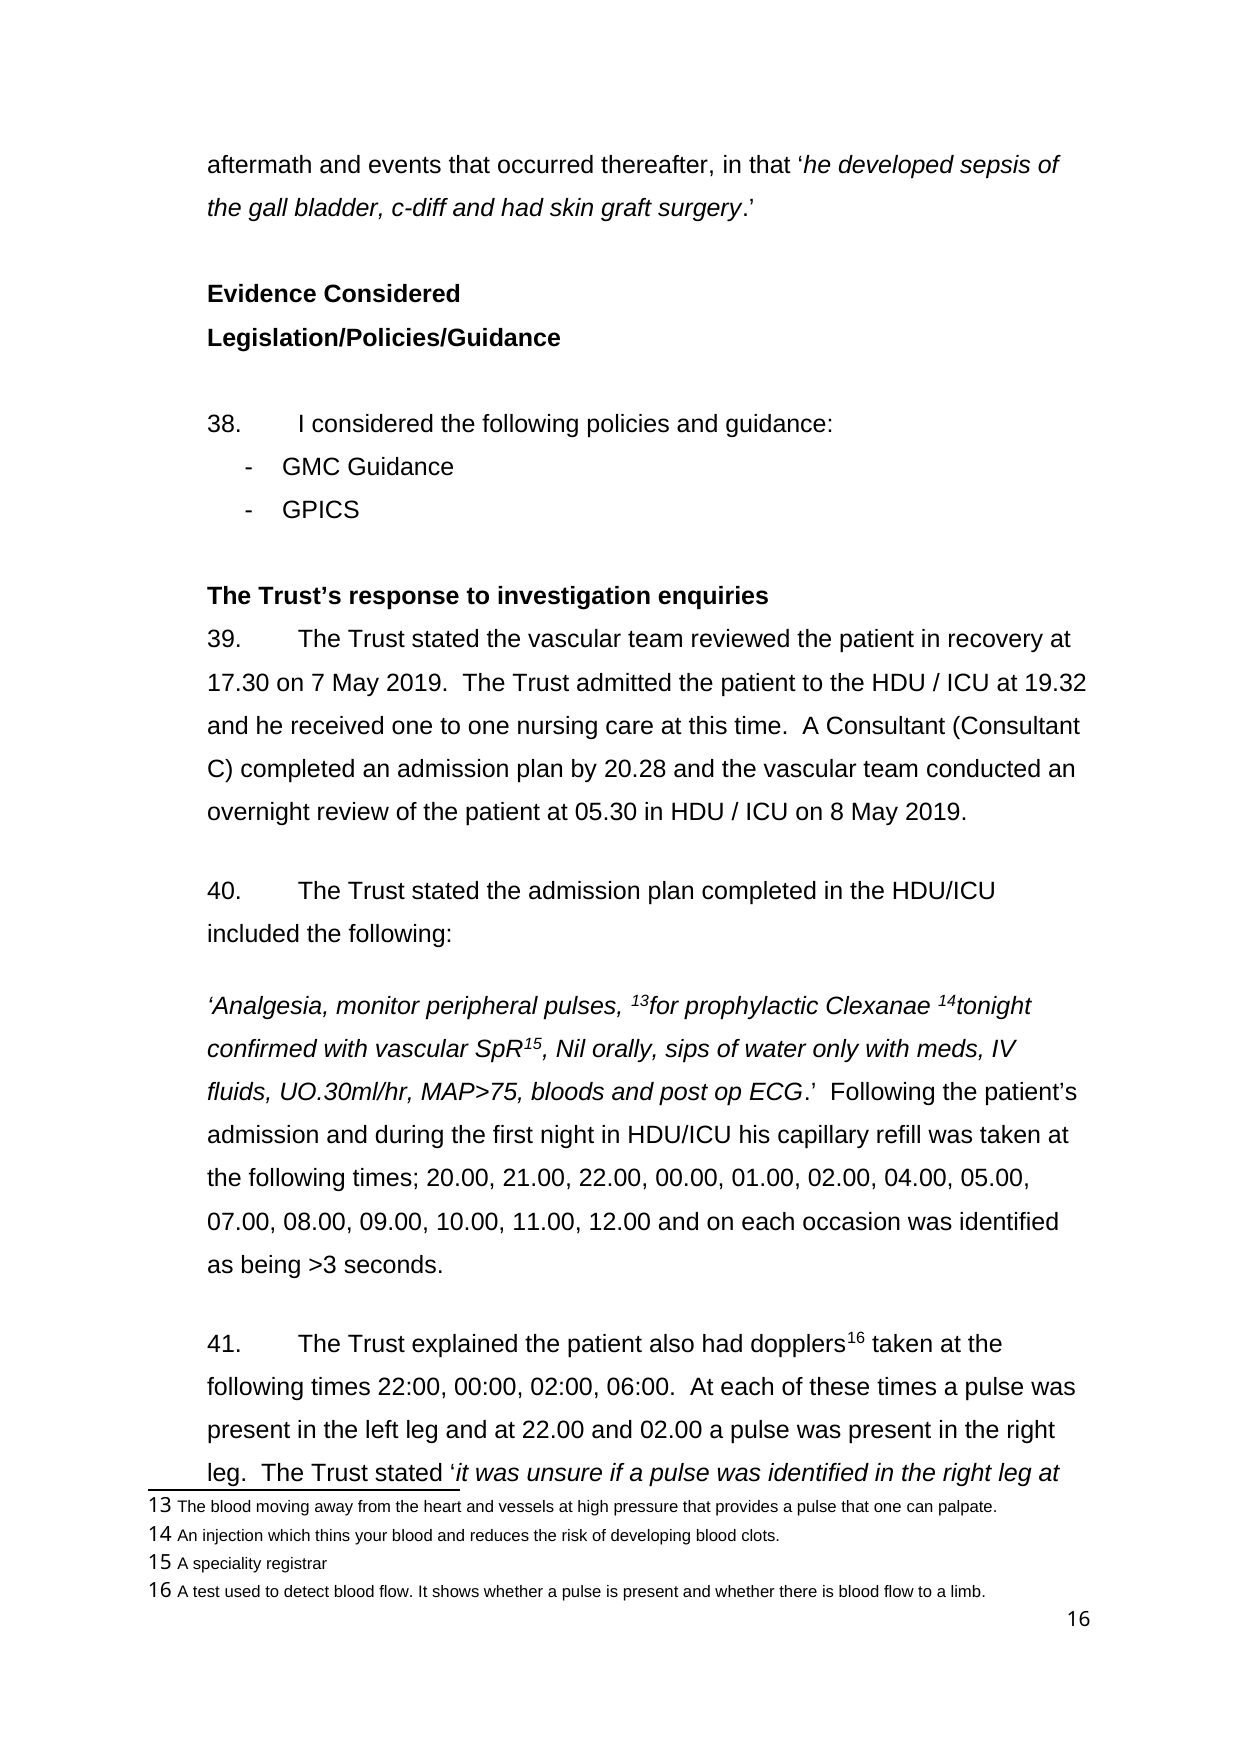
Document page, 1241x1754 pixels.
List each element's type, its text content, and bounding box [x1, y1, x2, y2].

text The blood moving away from the heart and vessels at high pressure that provides a pulse that one can palpate. [148, 1490, 1090, 1519]
list A test used to detect blood flow. It shows whether a pulse is present and whether there is blood flow to a limb. [148, 1576, 1090, 1604]
list GMC Guidance [244, 452, 1090, 481]
text A speciality registrar [148, 1547, 1090, 1576]
list I considered the following policies and guidance: [207, 409, 1090, 437]
list GPICS [244, 495, 1090, 524]
list The Trust stated the vascular team reviewed the patient in recovery at 17.30 on 7 May 2019. The Trust admitted the patient to the HDU / ICU at 19.32 and he received one to one nursing care at this time. A Consultant (Consultant C) completed an admission plan by 20.28 and the vascular team conducted an overnight review of the patient at 05.30 in HDU / ICU on 8 May 2019. [207, 624, 1090, 826]
list aftermath and events that occurred thereafter, in that ‘he developed sepsis of the gall bladder, c-diff and had skin graft surgery.’ [148, 150, 1090, 222]
list The Trust stated the admission plan completed in the HDU/ICU included the following: [207, 876, 1090, 948]
text The Trust’s response to investigation enquiries [207, 581, 1090, 610]
list ‘Analgesia, monitor peripheral pulses, for prophylactic Clexanae tonight confirmed with vascular SpR, Nil orally, sips of water only with meds, IV fluids, UO.30ml/hr, MAP>75, bloods and post op ECG.’ Following the patient’s admission and during the first night in HDU/ICU his capillary refill was taken at the following times; 20.00, 21.00, 22.00, 00.00, 01.00, 02.00, 04.00, 05.00, 07.00, 08.00, 09.00, 10.00, 11.00, 12.00 and on each occasion was identified as being >3 seconds. [207, 991, 1090, 1278]
text Evidence Considered [207, 279, 1090, 308]
text Legislation/Policies/Guidance [148, 322, 1090, 351]
text An injection which thins your blood and reduces the risk of developing blood clots. [148, 1519, 1090, 1547]
list The Trust explained the patient also had dopplers taken at the following times 22:00, 00:00, 02:00, 06:00. At each of these times a pulse was present in the left leg and at 22.00 and 02.00 a pulse was present in the right leg. The Trust stated ‘it was unsure if a pulse was identified in the right leg at [207, 1329, 1090, 1487]
